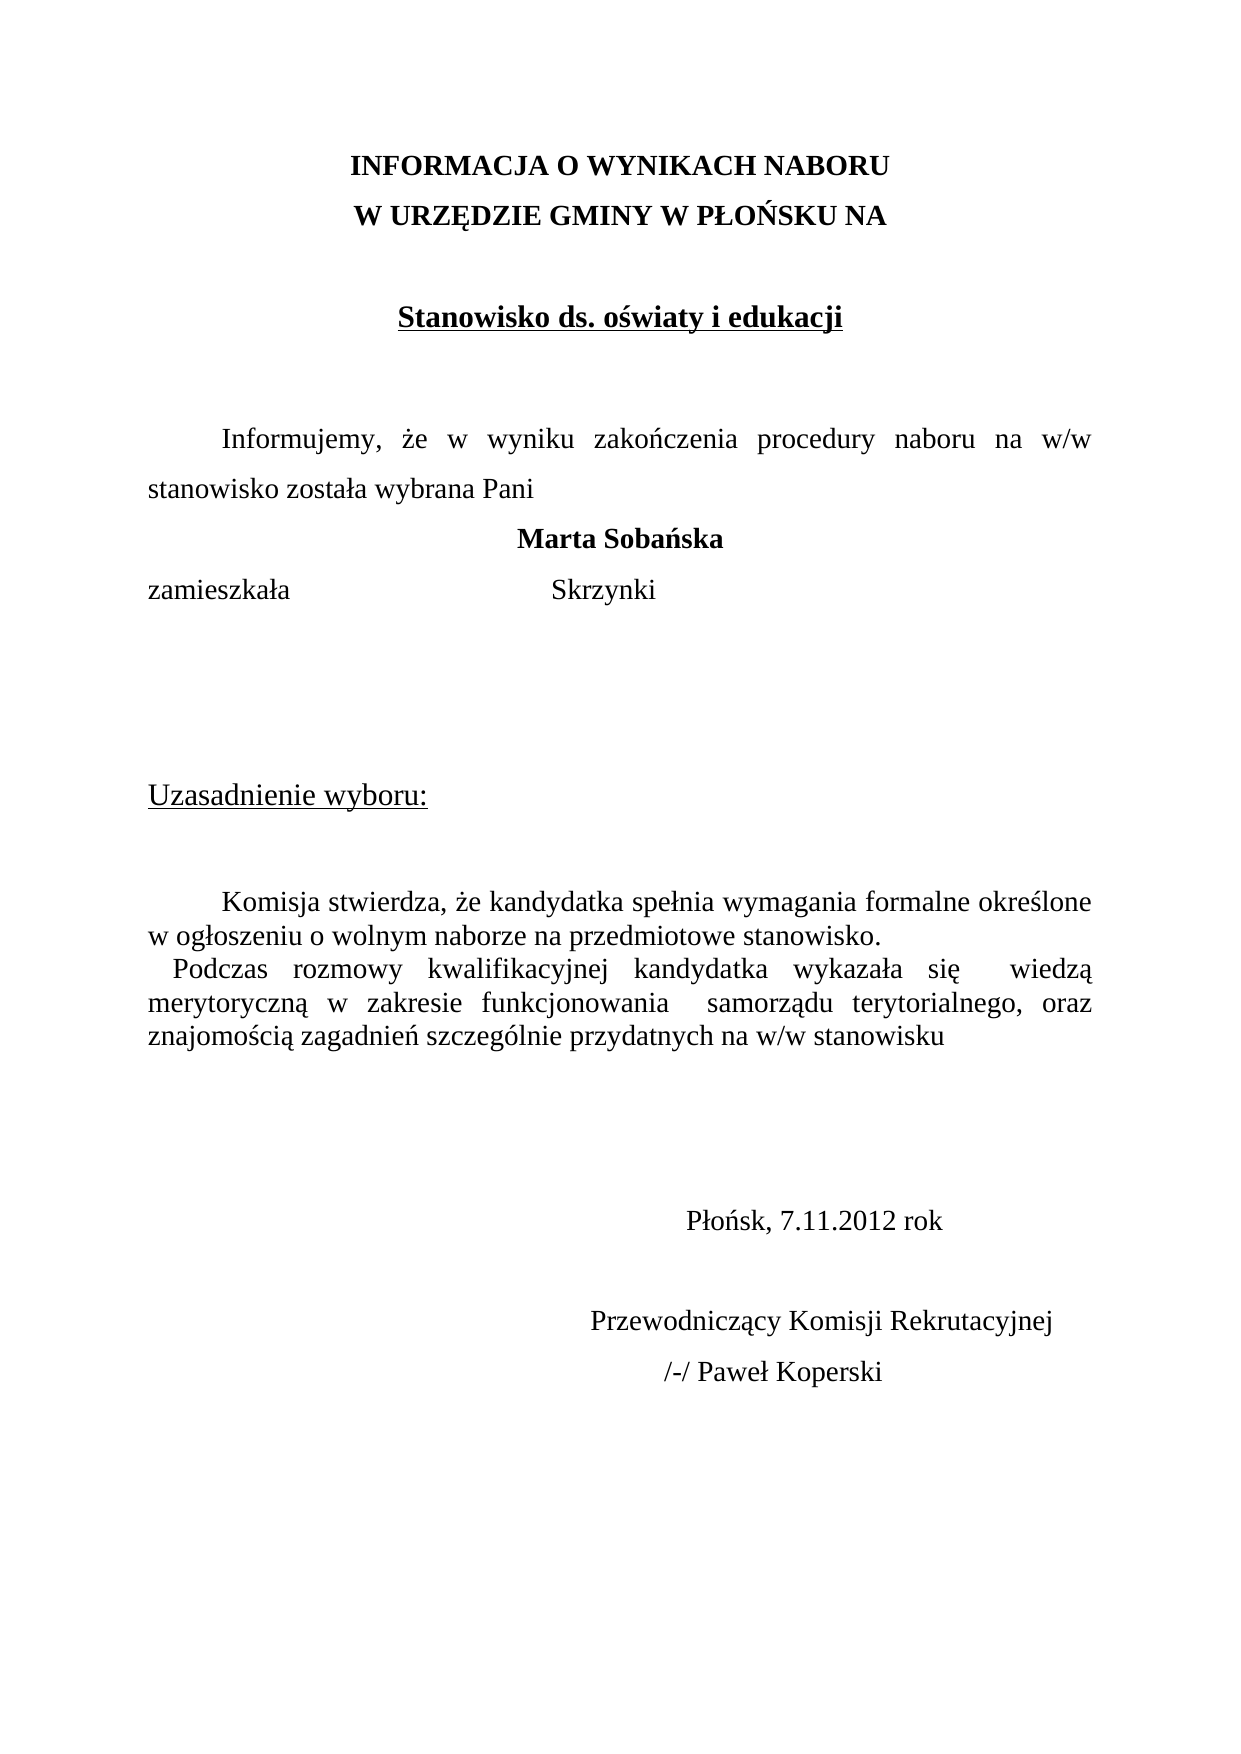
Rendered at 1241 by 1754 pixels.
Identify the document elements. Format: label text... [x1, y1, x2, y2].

text w Urzędzie Gminy w Płońsku na [148, 198, 1093, 231]
text Przewodniczący Komisji Rekrutacyjnej [590, 1303, 1093, 1337]
text INFORMACJA O WYNIKACH NABORU [148, 148, 1093, 181]
text Uzasadnienie wyboru: [148, 777, 1093, 812]
text Płońsk, 7.11.2012 rok [664, 1203, 1093, 1236]
text Stanowisko ds. oświaty i edukacji [148, 298, 1093, 334]
text zamieszkała Skrzynki [148, 572, 1093, 605]
text Komisja stwierdza, że kandydatka spełnia wymagania formalne określone w ogłoszeniu o wolnym naborze na przedmiotowe stanowisko. [148, 884, 1093, 951]
text Marta Sobańska [148, 521, 1093, 555]
text /-/ Paweł Koperski [590, 1354, 1093, 1387]
text Informujemy, że w wyniku zakończenia procedury naboru na w/w stanowisko została wybrana Pani [148, 421, 1093, 505]
text Podczas rozmowy kwalifikacyjnej kandydatka wykazała się wiedzą merytoryczną w zakresie funkcjonowania samorządu terytorialnego, oraz znajomością zagadnień szczególnie przydatnych na w/w stanowisku [148, 951, 1093, 1052]
